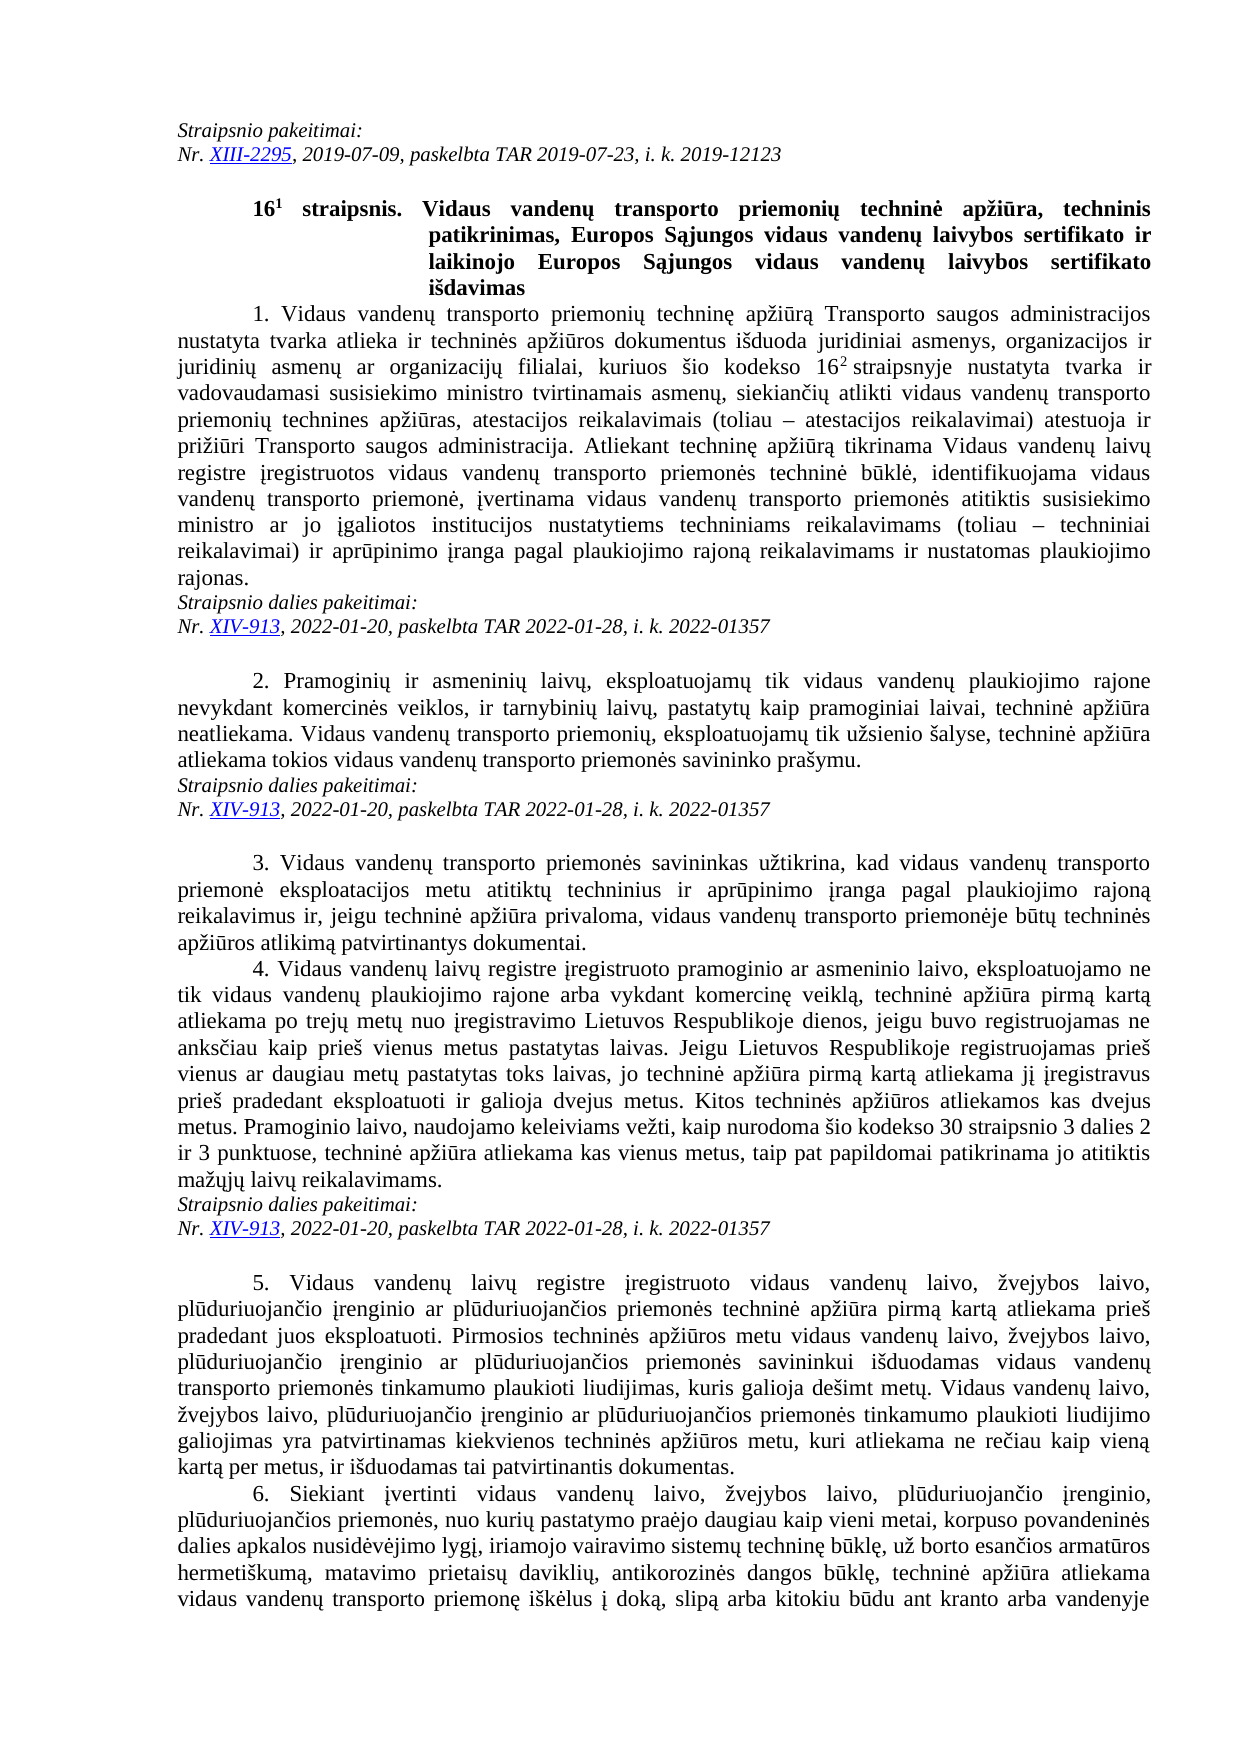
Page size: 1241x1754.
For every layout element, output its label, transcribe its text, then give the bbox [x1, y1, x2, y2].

text Nr. XIV-913, 2022-01-20, paskelbta TAR 2022-01-28, i. k. 2022-01357 [177, 797, 1152, 821]
text Straipsnio pakeitimai: [177, 118, 1152, 142]
text Straipsnio dalies pakeitimai: [177, 590, 1152, 614]
text 1. Vidaus vandenų transporto priemonių techninę apžiūrą Transporto saugos administracijos nustatyta tvarka atlieka ir techninės apžiūros dokumentus išduoda juridiniai asmenys, organizacijos ir juridinių asmenų ar organizacijų filialai, kuriuos šio kodekso 162 straipsnyje nustatyta tvarka ir vadovaudamasi susisiekimo ministro tvirtinamais asmenų, siekiančių atlikti vidaus vandenų transporto priemonių technines apžiūras, atestacijos reikalavimais (toliau – atestacijos reikalavimai) atestuoja ir prižiūri Transporto saugos administracija. Atliekant techninę apžiūrą tikrinama Vidaus vandenų laivų registre įregistruotos vidaus vandenų transporto priemonės techninė būklė, identifikuojama vidaus vandenų transporto priemonė, įvertinama vidaus vandenų transporto priemonės atitiktis susisiekimo ministro ar jo įgaliotos institucijos nustatytiems techniniams reikalavimams (toliau – techniniai reikalavimai) ir aprūpinimo įranga pagal plaukiojimo rajoną reikalavimams ir nustatomas plaukiojimo rajonas. [177, 300, 1152, 590]
text Nr. XIV-913, 2022-01-20, paskelbta TAR 2022-01-28, i. k. 2022-01357 [177, 1216, 1152, 1240]
text Straipsnio dalies pakeitimai: [177, 773, 1152, 797]
text 161 straipsnis. Vidaus vandenų transporto priemonių techninė apžiūra, techninis patikrinimas, Europos Sąjungos vidaus vandenų laivybos sertifikato ir laikinojo Europos Sąjungos vidaus vandenų laivybos sertifikato išdavimas [252, 195, 1152, 300]
text 3. Vidaus vandenų transporto priemonės savininkas užtikrina, kad vidaus vandenų transporto priemonė eksploatacijos metu atitiktų techninius ir aprūpinimo įranga pagal plaukiojimo rajoną reikalavimus ir, jeigu techninė apžiūra privaloma, vidaus vandenų transporto priemonėje būtų techninės apžiūros atlikimą patvirtinantys dokumentai. [177, 849, 1152, 955]
text Straipsnio dalies pakeitimai: [177, 1192, 1152, 1216]
text Nr. XIII-2295, 2019-07-09, paskelbta TAR 2019-07-23, i. k. 2019-12123 [177, 142, 1152, 166]
text 6. Siekiant įvertinti vidaus vandenų laivo, žvejybos laivo, plūduriuojančio įrenginio, plūduriuojančios priemonės, nuo kurių pastatymo praėjo daugiau kaip vieni metai, korpuso povandeninės dalies apkalos nusidėvėjimo lygį, iriamojo vairavimo sistemų techninę būklę, už borto esančios armatūros hermetiškumą, matavimo prietaisų daviklių, antikorozinės dangos būklę, techninė apžiūra atliekama vidaus vandenų transporto priemonę iškėlus į doką, slipą arba kitokiu būdu ant kranto arba vandenyje [177, 1480, 1152, 1612]
text 2. Pramoginių ir asmeninių laivų, eksploatuojamų tik vidaus vandenų plaukiojimo rajone nevykdant komercinės veiklos, ir tarnybinių laivų, pastatytų kaip pramoginiai laivai, techninė apžiūra neatliekama. Vidaus vandenų transporto priemonių, eksploatuojamų tik užsienio šalyse, techninė apžiūra atliekama tokios vidaus vandenų transporto priemonės savininko prašymu. [177, 667, 1152, 773]
text 5. Vidaus vandenų laivų registre įregistruoto vidaus vandenų laivo, žvejybos laivo, plūduriuojančio įrenginio ar plūduriuojančios priemonės techninė apžiūra pirmą kartą atliekama prieš pradedant juos eksploatuoti. Pirmosios techninės apžiūros metu vidaus vandenų laivo, žvejybos laivo, plūduriuojančio įrenginio ar plūduriuojančios priemonės savininkui išduodamas vidaus vandenų transporto priemonės tinkamumo plaukioti liudijimas, kuris galioja dešimt metų. Vidaus vandenų laivo, žvejybos laivo, plūduriuojančio įrenginio ar plūduriuojančios priemonės tinkamumo plaukioti liudijimo galiojimas yra patvirtinamas kiekvienos techninės apžiūros metu, kuri atliekama ne rečiau kaip vieną kartą per metus, ir išduodamas tai patvirtinantis dokumentas. [177, 1269, 1152, 1480]
text 4. Vidaus vandenų laivų registre įregistruoto pramoginio ar asmeninio laivo, eksploatuojamo ne tik vidaus vandenų plaukiojimo rajone arba vykdant komercinę veiklą, techninė apžiūra pirmą kartą atliekama po trejų metų nuo įregistravimo Lietuvos Respublikoje dienos, jeigu buvo registruojamas ne anksčiau kaip prieš vienus metus pastatytas laivas. Jeigu Lietuvos Respublikoje registruojamas prieš vienus ar daugiau metų pastatytas toks laivas, jo techninė apžiūra pirmą kartą atliekama jį įregistravus prieš pradedant eksploatuoti ir galioja dvejus metus. Kitos techninės apžiūros atliekamos kas dvejus metus. Pramoginio laivo, naudojamo keleiviams vežti, kaip nurodoma šio kodekso 30 straipsnio 3 dalies 2 ir 3 punktuose, techninė apžiūra atliekama kas vienus metus, taip pat papildomai patikrinama jo atitiktis mažųjų laivų reikalavimams. [177, 955, 1152, 1192]
text Nr. XIV-913, 2022-01-20, paskelbta TAR 2022-01-28, i. k. 2022-01357 [177, 614, 1152, 638]
